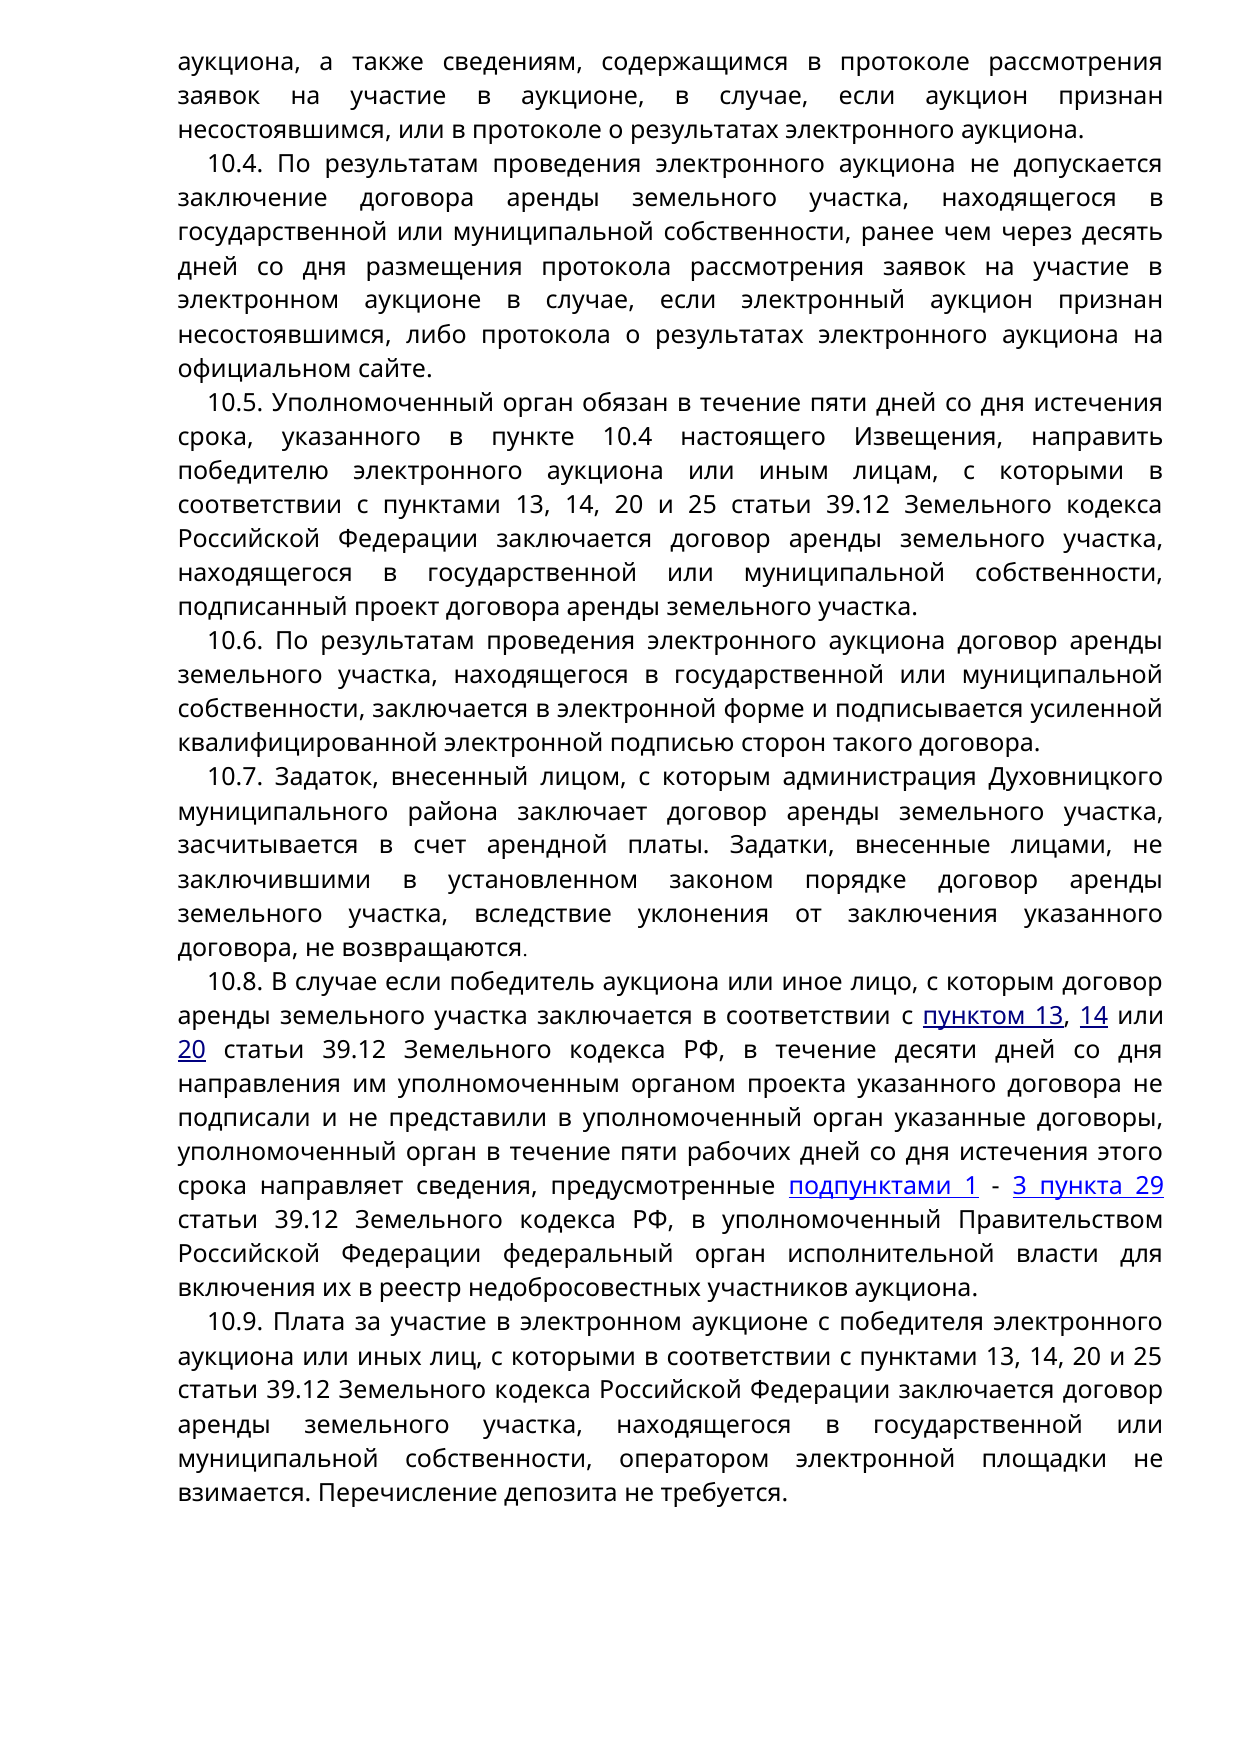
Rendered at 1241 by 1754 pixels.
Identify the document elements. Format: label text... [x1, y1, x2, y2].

text 10.8. В случае если победитель аукциона или иное лицо, с которым договор аренды земельного участка заключается в соответствии с пунктом 13, 14 или 20 статьи 39.12 Земельного кодекса РФ, в течение десяти дней со дня направления им уполномоченным органом проекта указанного договора не подписали и не представили в уполномоченный орган указанные договоры, уполномоченный орган в течение пяти рабочих дней со дня истечения этого срока направляет сведения, предусмотренные подпунктами 1 - 3 пункта 29 статьи 39.12 Земельного кодекса РФ, в уполномоченный Правительством Российской Федерации федеральный орган исполнительной власти для включения их в реестр недобросовестных участников аукциона. [177, 963, 1164, 1304]
text аукциона, а также сведениям, содержащимся в протоколе рассмотрения заявок на участие в аукционе, в случае, если аукцион признан несостоявшимся, или в протоколе о результатах электронного аукциона. [177, 44, 1164, 146]
text 10.5. Уполномоченный орган обязан в течение пяти дней со дня истечения срока, указанного в пункте 10.4 настоящего Извещения, направить победителю электронного аукциона или иным лицам, с которыми в соответствии с пунктами 13, 14, 20 и 25 статьи 39.12 Земельного кодекса Российской Федерации заключается договор аренды земельного участка, находящегося в государственной или муниципальной собственности, подписанный проект договора аренды земельного участка. [177, 384, 1164, 623]
text 10.7. Задаток, внесенный лицом, с которым администрация Духовницкого муниципального района заключает договор аренды земельного участка, засчитывается в счет арендной платы. Задатки, внесенные лицами, не заключившими в установленном законом порядке договор аренды земельного участка, вследствие уклонения от заключения указанного договора, не возвращаются. [177, 759, 1164, 963]
text 10.6. По результатам проведения электронного аукциона договор аренды земельного участка, находящегося в государственной или муниципальной собственности, заключается в электронной форме и подписывается усиленной квалифицированной электронной подписью сторон такого договора. [177, 623, 1164, 759]
text 10.4. По результатам проведения электронного аукциона не допускается заключение договора аренды земельного участка, находящегося в государственной или муниципальной собственности, ранее чем через десять дней со дня размещения протокола рассмотрения заявок на участие в электронном аукционе в случае, если электронный аукцион признан несостоявшимся, либо протокола о результатах электронного аукциона на официальном сайте. [177, 146, 1164, 384]
text 10.9. Плата за участие в электронном аукционе с победителя электронного аукциона или иных лиц, с которыми в соответствии с пунктами 13, 14, 20 и 25 статьи 39.12 Земельного кодекса Российской Федерации заключается договор аренды земельного участка, находящегося в государственной или муниципальной собственности, оператором электронной площадки не взимается. Перечисление депозита не требуется. [177, 1304, 1164, 1508]
